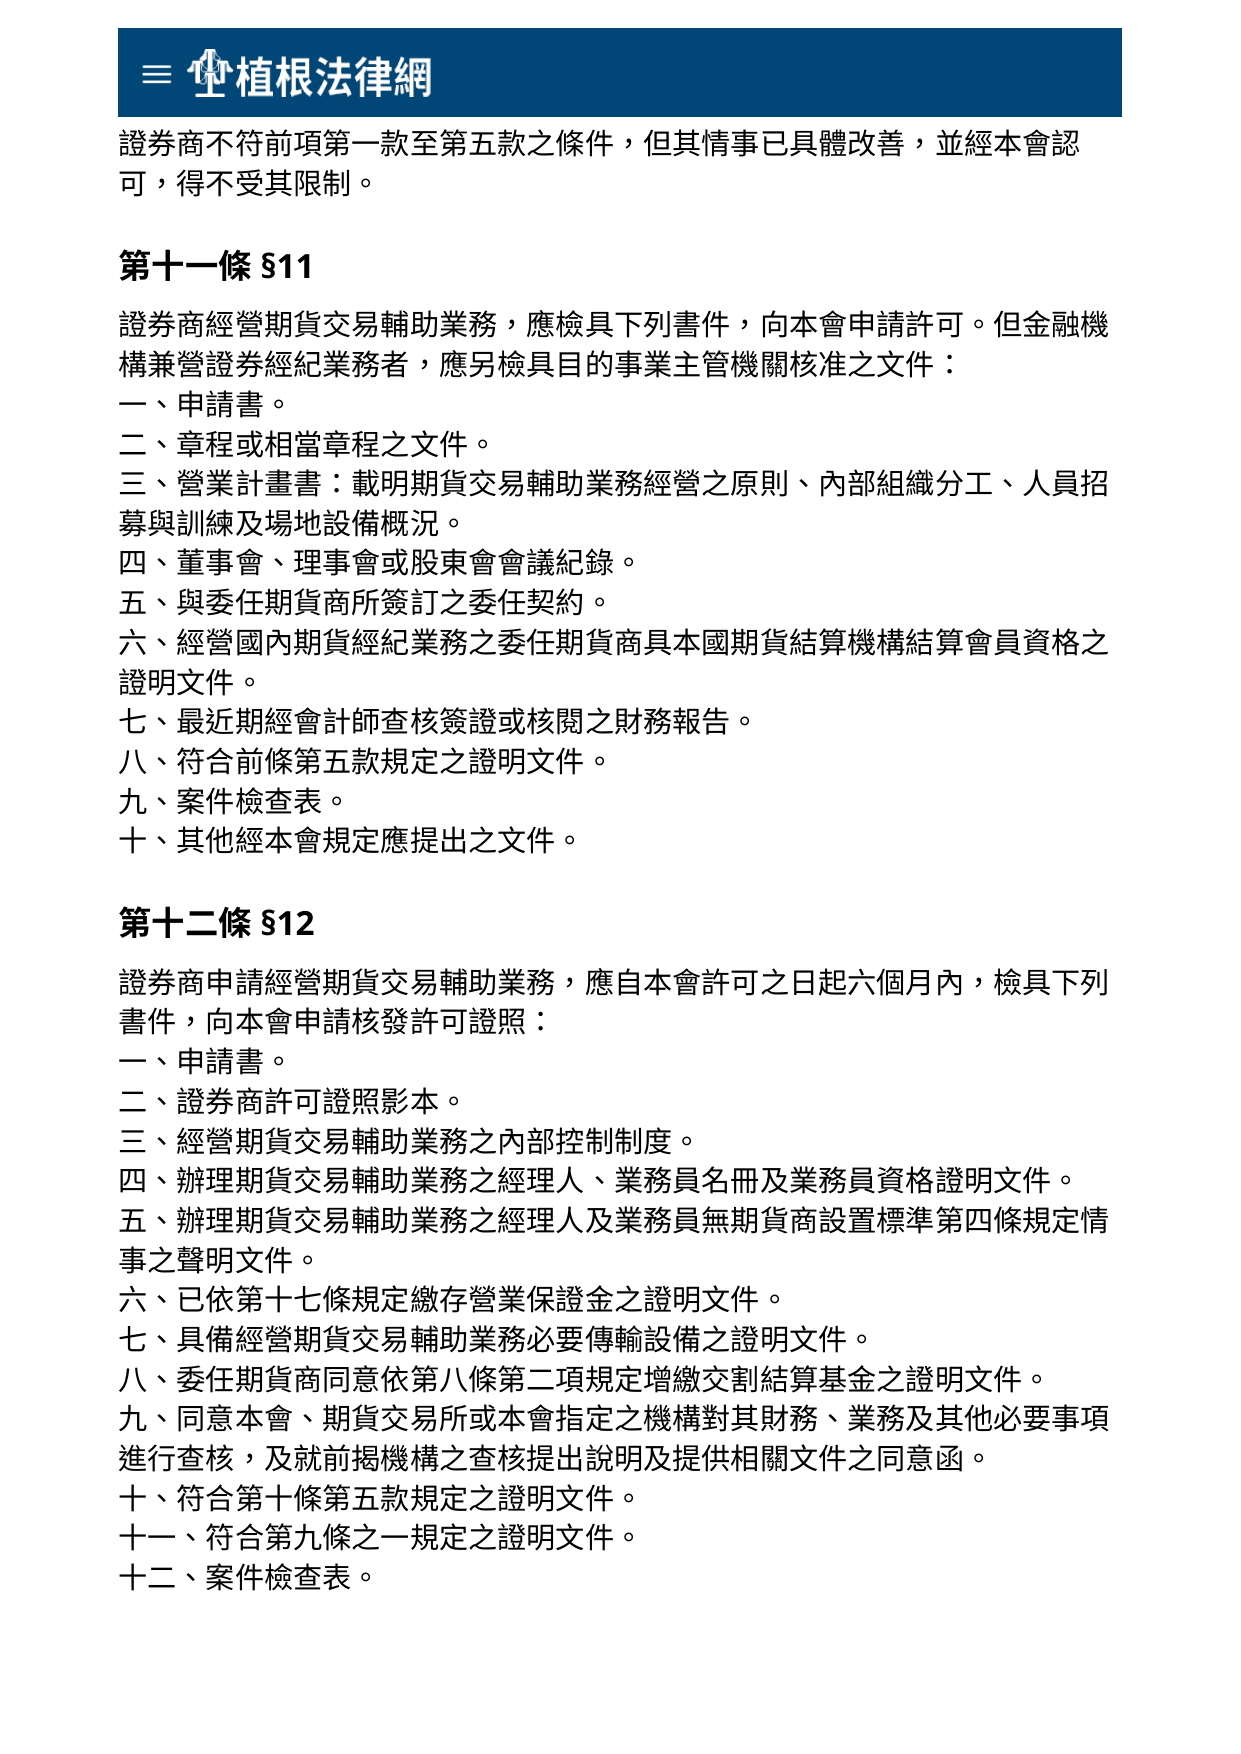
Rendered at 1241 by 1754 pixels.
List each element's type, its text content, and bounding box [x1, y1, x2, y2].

text 九、同意本會、期貨交易所或本會指定之機構對其財務、業務及其他必要事項進行查核，及就前揭機構之查核提出說明及提供相關文件之同意函。 [118, 1399, 1122, 1478]
text 六、已依第十七條規定繳存營業保證金之證明文件。 [118, 1279, 1122, 1319]
text 三、經營期貨交易輔助業務之內部控制制度。 [118, 1121, 1122, 1161]
text 七、具備經營期貨交易輔助業務必要傳輸設備之證明文件。 [118, 1319, 1122, 1359]
text 證券商不符前項第一款至第五款之條件，但其情事已具體改善，並經本會認可，得不受其限制。 [118, 123, 1122, 203]
text 十、符合第十條第五款規定之證明文件。 [118, 1478, 1122, 1518]
text 五、辦理期貨交易輔助業務之經理人及業務員無期貨商設置標準第四條規定情事之聲明文件。 [118, 1200, 1122, 1279]
picture [118, 28, 1122, 117]
text 二、證券商許可證照影本。 [118, 1081, 1122, 1121]
text 八、符合前條第五款規定之證明文件。 [118, 741, 1122, 781]
text 十、其他經本會規定應提出之文件。 [118, 821, 1122, 860]
text 證券商經營期貨交易輔助業務，應檢具下列書件，向本會申請許可。但金融機構兼營證券經紀業務者，應另檢具目的事業主管機關核准之文件： [118, 305, 1122, 384]
text 第十一條 §11 [118, 243, 1122, 288]
text 三、營業計畫書：載明期貨交易輔助業務經營之原則、內部組織分工、人員招募與訓練及場地設備概況。 [118, 463, 1122, 543]
text 證券商申請經營期貨交易輔助業務，應自本會許可之日起六個月內，檢具下列書件，向本會申請核發許可證照： [118, 962, 1122, 1041]
text 六、經營國內期貨經紀業務之委任期貨商具本國期貨結算機構結算會員資格之證明文件。 [118, 622, 1122, 702]
text 十二、案件檢查表。 [118, 1557, 1122, 1597]
text 八、委任期貨商同意依第八條第二項規定增繳交割結算基金之證明文件。 [118, 1359, 1122, 1399]
text 七、最近期經會計師查核簽證或核閱之財務報告。 [118, 702, 1122, 741]
text 一、申請書。 [118, 1041, 1122, 1081]
text 五、與委任期貨商所簽訂之委任契約。 [118, 582, 1122, 622]
text 二、章程或相當章程之文件。 [118, 424, 1122, 463]
text 第十二條 §12 [118, 900, 1122, 945]
text 四、辦理期貨交易輔助業務之經理人、業務員名冊及業務員資格證明文件。 [118, 1161, 1122, 1200]
text 九、案件檢查表。 [118, 781, 1122, 821]
text 一、申請書。 [118, 384, 1122, 424]
text 十一、符合第九條之一規定之證明文件。 [118, 1518, 1122, 1557]
text 四、董事會、理事會或股東會會議紀錄。 [118, 543, 1122, 582]
